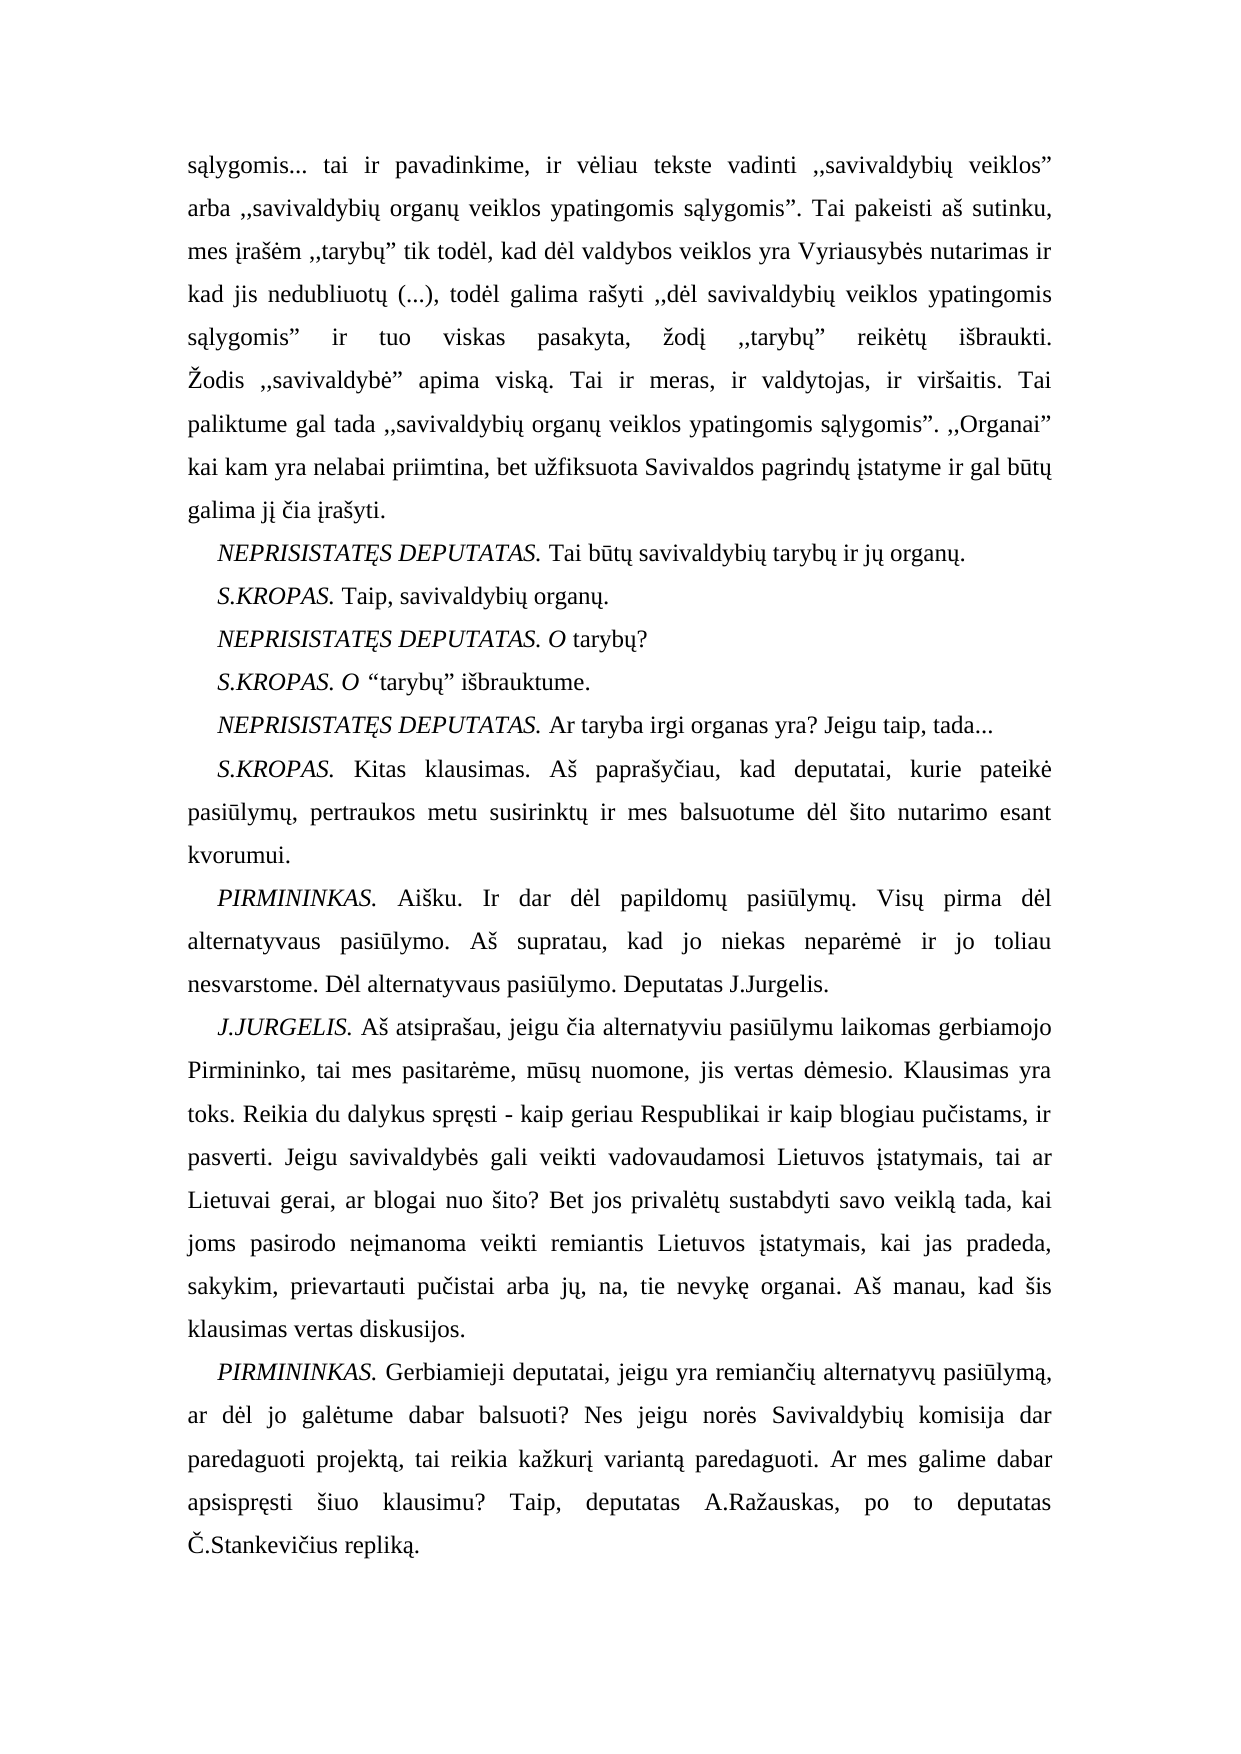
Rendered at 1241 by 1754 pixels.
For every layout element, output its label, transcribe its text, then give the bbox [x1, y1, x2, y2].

text NEPRISISTATĘS DEPUTATAS. Ar taryba irgi organas yra? Jeigu taip, tada... [187, 711, 1053, 739]
text PIRMININKAS. Aišku. Ir dar dėl papildomų pasiūlymų. Visų pirma dėl alternatyvaus pasiūlymo. Aš supratau, kad jo niekas neparėmė ir jo toliau nesvarstome. Dėl alternatyvaus pasiūlymo. Deputatas J.Jurgelis. [187, 883, 1053, 998]
text sąlygomis... tai ir pavadinkime, ir vėliau tekste vadinti ,,savivaldybių veiklos” arba ,,savivaldybių organų veiklos ypatingomis sąlygomis”. Tai pakeisti aš sutinku, mes įrašėm ,,tarybų” tik todėl, kad dėl valdybos veiklos yra Vyriausybės nutarimas ir kad jis nedubliuotų (...), todėl galima rašyti ,,dėl savivaldybių veiklos ypatingomis sąlygomis” ir tuo viskas pasakyta, žodį ,,tarybų” reikėtų išbraukti. Žodis ,,savivaldybė” apima viską. Tai ir meras, ir valdytojas, ir viršaitis. Tai paliktume gal tada ,,savivaldybių organų veiklos ypatingomis sąlygomis”. ,,Organai” kai kam yra nelabai priimtina, bet užfiksuota Savivaldos pagrindų įstatyme ir gal būtų galima jį čia įrašyti. [187, 150, 1053, 524]
text S.KROPAS. Taip, savivaldybių organų. [187, 581, 1053, 610]
text PIRMININKAS. Gerbiamieji deputatai, jeigu yra remiančių alternatyvų pasiūlymą, ar dėl jo galėtume dabar balsuoti? Nes jeigu norės Savivaldybių komisija dar paredaguoti projektą, tai reikia kažkurį variantą paredaguoti. Ar mes galime dabar apsispręsti šiuo klausimu? Taip, deputatas A.Ražauskas, po to deputatas Č.Stankevičius repliką. [187, 1357, 1053, 1559]
text NEPRISISTATĘS DEPUTATAS. O tarybų? [187, 624, 1053, 653]
text S.KROPAS. Kitas klausimas. Aš paprašyčiau, kad deputatai, kurie pateikė pasiūlymų, pertraukos metu susirinktų ir mes balsuotume dėl šito nutarimo esant kvorumui. [187, 754, 1053, 869]
text J.JURGELIS. Aš atsiprašau, jeigu čia alternatyviu pasiūlymu laikomas gerbiamojo Pirmininko, tai mes pasitarėme, mūsų nuomone, jis vertas dėmesio. Klausimas yra toks. Reikia du dalykus spręsti - kaip geriau Respublikai ir kaip blogiau pučistams, ir pasverti. Jeigu savivaldybės gali veikti vadovaudamosi Lietuvos įstatymais, tai ar Lietuvai gerai, ar blogai nuo šito? Bet jos privalėtų sustabdyti savo veiklą tada, kai joms pasirodo neįmanoma veikti remiantis Lietuvos įstatymais, kai jas pradeda, sakykim, prievartauti pučistai arba jų, na, tie nevykę organai. Aš manau, kad šis klausimas vertas diskusijos. [187, 1012, 1053, 1343]
text NEPRISISTATĘS DEPUTATAS. Tai būtų savivaldybių tarybų ir jų organų. [187, 538, 1053, 567]
text S.KROPAS. O “tarybų” išbrauktume. [187, 667, 1053, 696]
